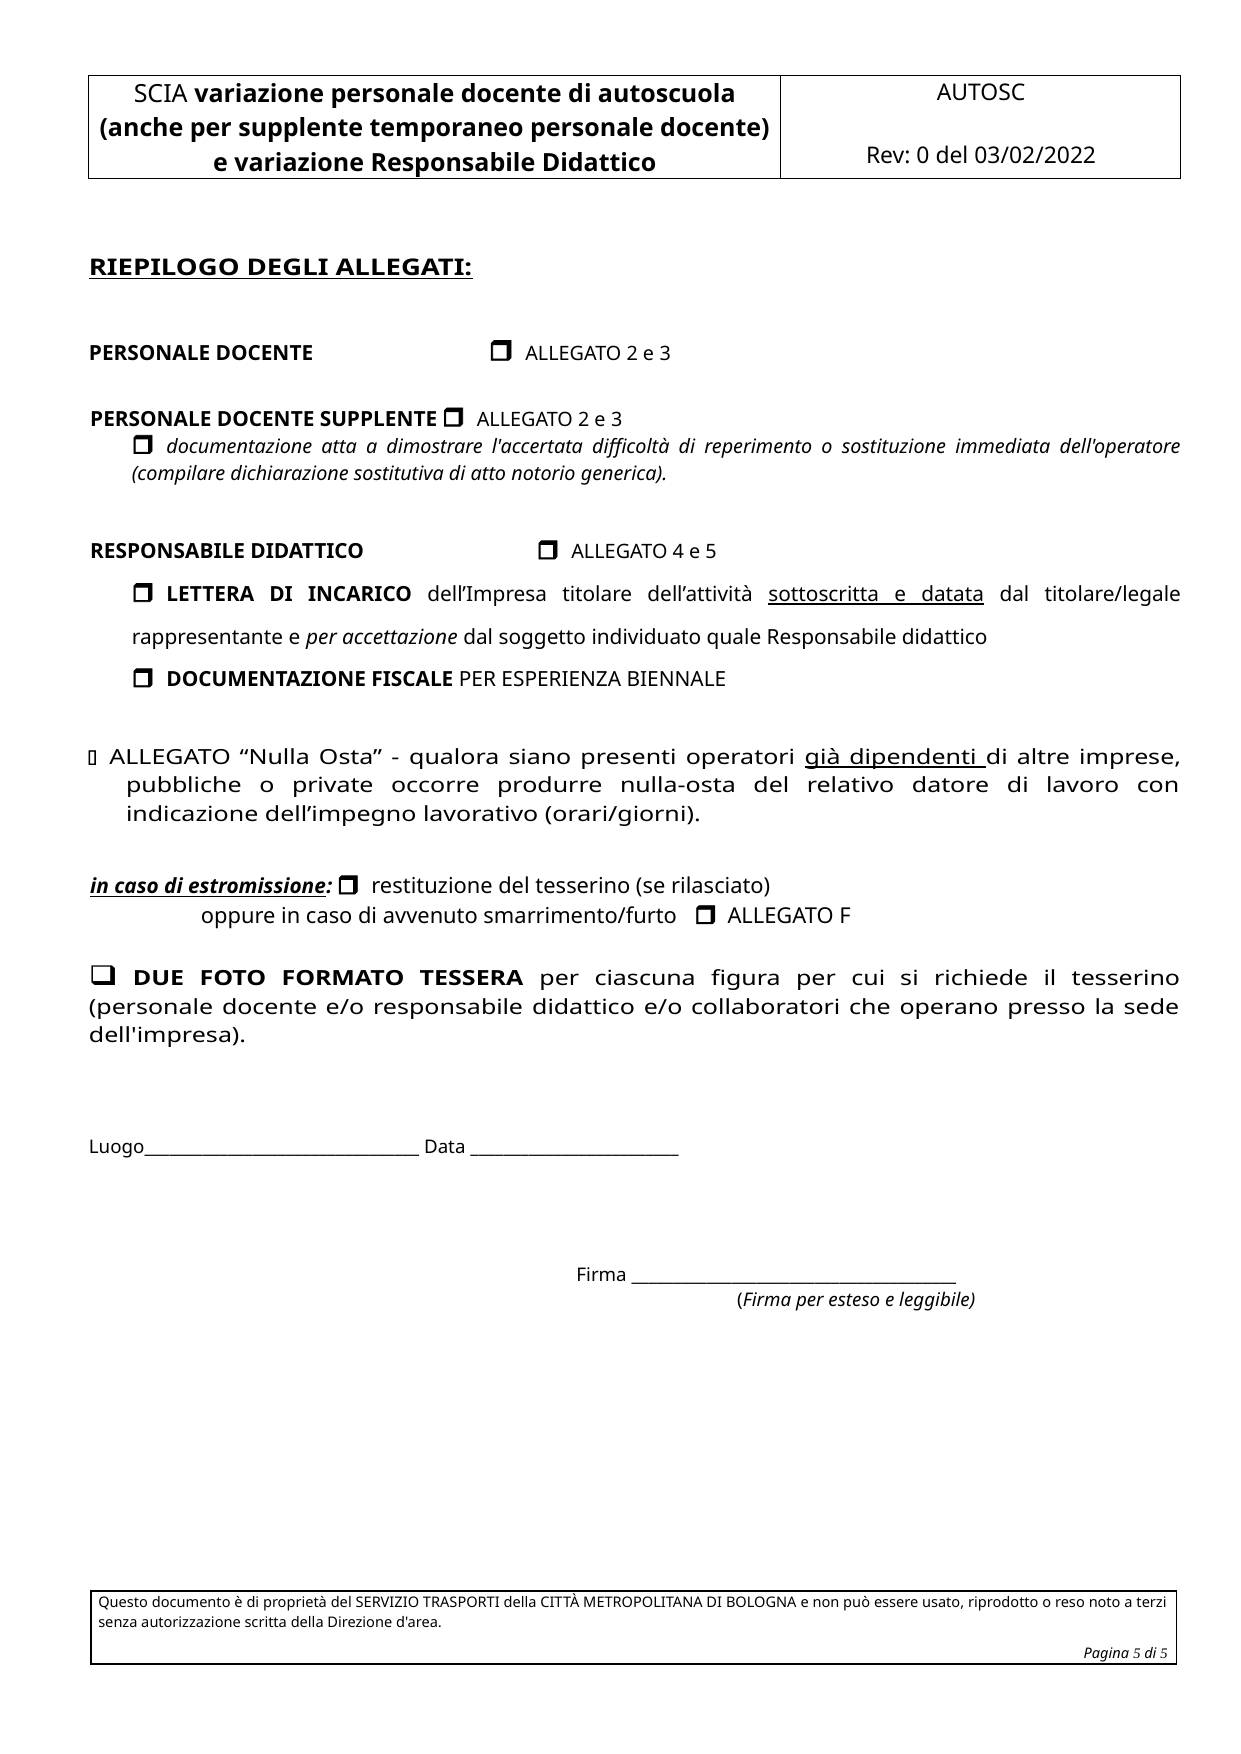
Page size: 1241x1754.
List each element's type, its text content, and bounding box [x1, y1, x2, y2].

subtitle ⁪in caso di estromissione: restituzione del tesserino (se rilasciato) [90, 870, 1181, 900]
subtitle PERSONALE DOCENTE SUPPLENTE ALLEGATO 2 e 3 [90, 404, 1181, 432]
text DOCUMENTAZIONE FISCALE PER ESPERIENZA BIENNALE [90, 664, 1181, 693]
text ALLEGATO “Nulla Osta” - qualora siano presenti operatori già dipendenti di altre imprese, pubbliche o private occorre produrre nulla-osta del relativo datore di lavoro con indicazione dell’impegno lavorativo (orari/giorni). [88, 742, 1181, 827]
subtitle LETTERA DI INCARICO dell’Impresa titolare dell’attività sottoscritta e datata dal titolare/legale rappresentante e per accettazione dal soggetto individuato quale Responsabile didattico [90, 579, 1181, 650]
text (Firma per esteso e leggibile) [118, 1286, 1181, 1312]
subtitle oppure in caso di avvenuto smarrimento/furto ALLEGATO F [90, 900, 1181, 930]
text Luogo_________________________________ Data _________________________ [89, 1133, 1181, 1159]
text  DUE FOTO FORMATO TESSERA per ciascuna figura per cui si richiede il tesserino (personale docente e/o responsabile didattico e/o collaboratori che operano presso la sede dell'impresa). [89, 963, 1181, 1049]
text Firma _______________________________________ [74, 1261, 1181, 1286]
subtitle ⁪RESPONSABILE DIDATTICO ALLEGATO 4 e 5 [90, 537, 1181, 565]
subtitle documentazione atta a dimostrare l'accertata difficoltà di reperimento o sostituzione immediata dell'operatore (compilare dichiarazione sostitutiva di atto notorio generica). [90, 432, 1181, 486]
subtitle RIEPILOGO DEGLI ALLEGATI: [89, 251, 1181, 283]
subtitle PERSONALE DOCENTE ALLEGATO 2 e 3 [89, 338, 1181, 366]
